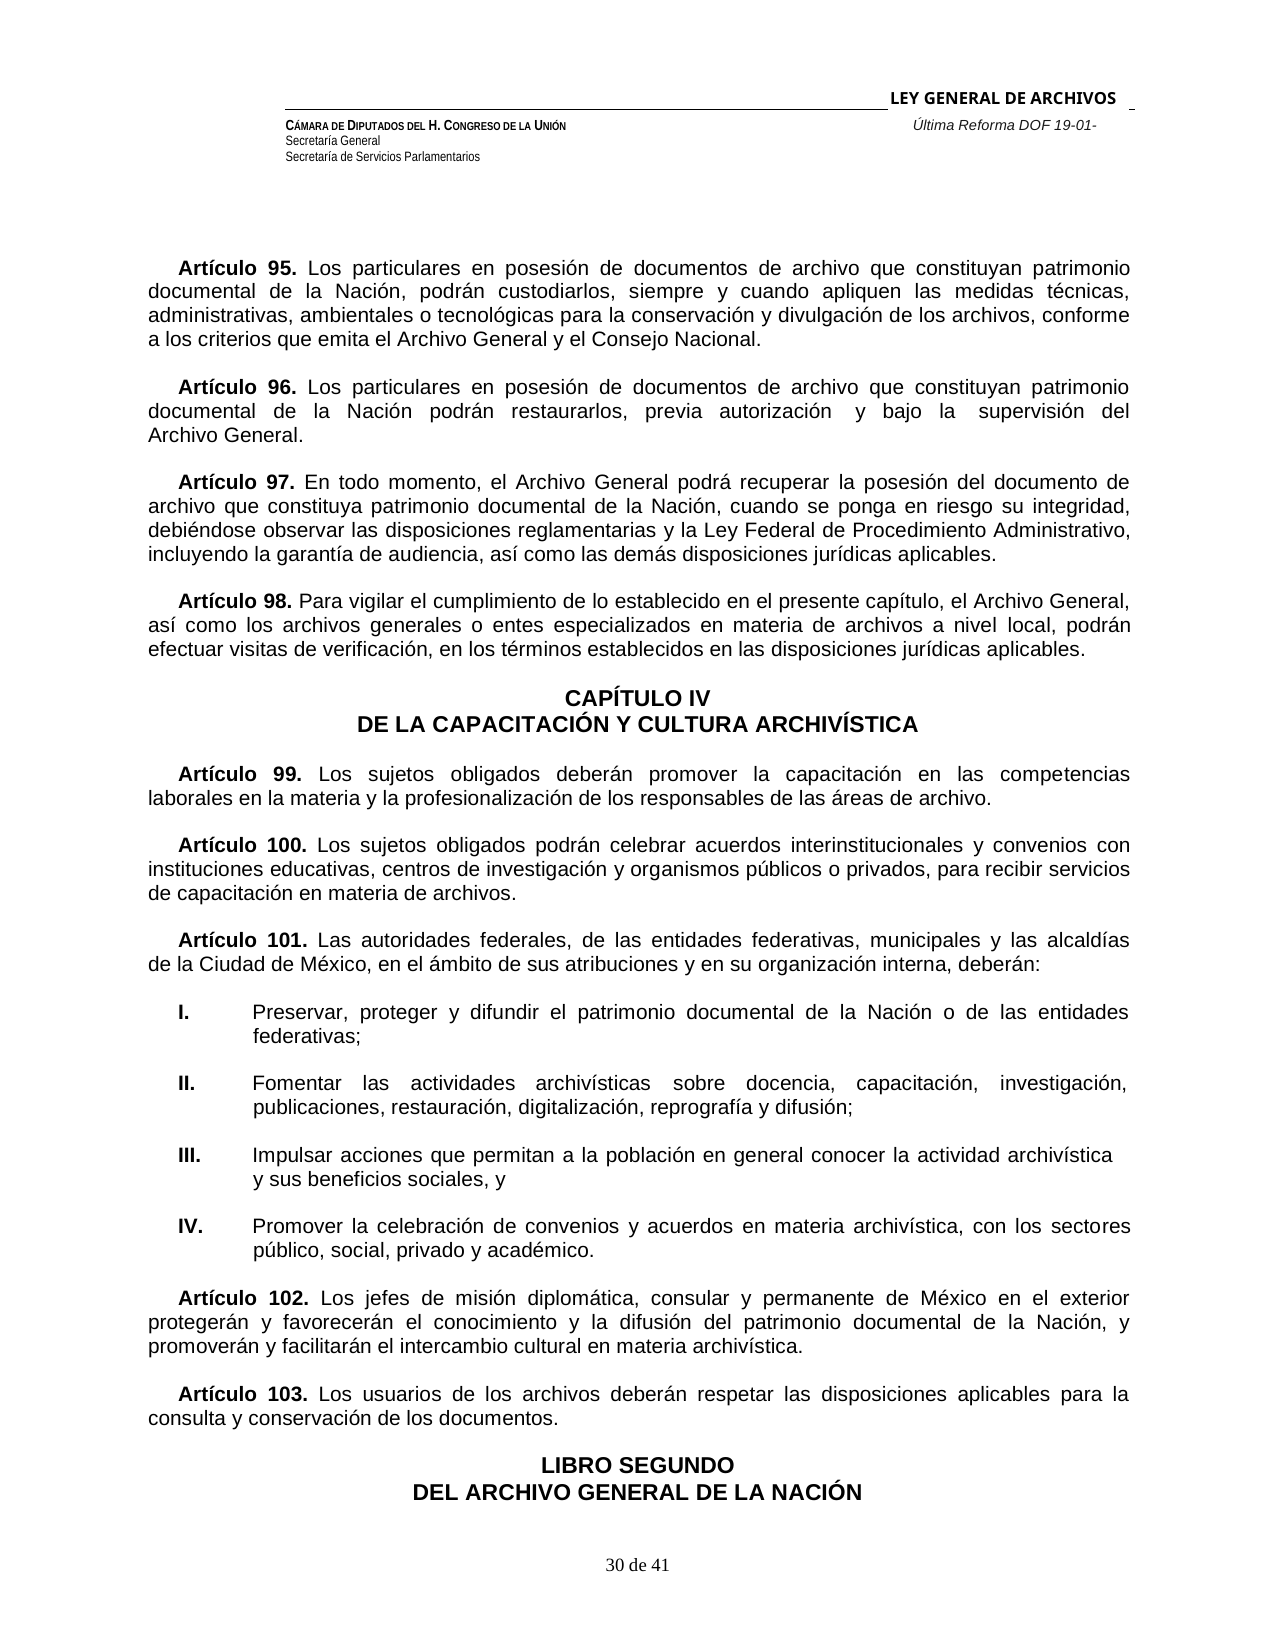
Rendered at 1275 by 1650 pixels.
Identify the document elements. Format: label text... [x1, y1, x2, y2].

text Artículo 99. Los sujetos obligados deberán promover la capacitación en las competencias laborales en la materia y la profesionalización de los responsables de las áreas de archivo. [148, 761, 1131, 809]
text Artículo 102. Los jefes de misión diplomática, consular y permanente de México en el exterior protegerán y favorecerán el conocimiento y la difusión del patrimonio documental de la Nación, y promoverán y facilitarán el intercambio cultural en materia archivística. [148, 1286, 1131, 1358]
text Artículo 101. Las autoridades federales, de las entidades federativas, municipales y las alcaldías de la Ciudad de México, en el ámbito de sus atribuciones y en su organización interna, deberán: [148, 928, 1130, 976]
text IV. Promover la celebración de convenios y acuerdos en materia archivística, con los sectores público, social, privado y académico. [178, 1214, 1131, 1262]
text Artículo 98. Para vigilar el cumplimiento de lo establecido en el presente capítulo, el Archivo General, así como los archivos generales o entes especializados en materia de archivos a nivel local, podrán efectuar visitas de verificación, en los términos establecidos en las disposiciones jurídicas aplicables. [148, 589, 1131, 661]
text LIBRO SEGUNDO [537, 1452, 738, 1479]
text Artículo 97. En todo momento, el Archivo General podrá recuperar la posesión del documento de archivo que constituya patrimonio documental de la Nación, cuando se ponga en riesgo su integridad, debiéndose observar las disposiciones reglamentarias y la Ley Federal de Procedimiento Administrativo, incluyendo la garantía de audiencia, así como las demás disposiciones jurídicas aplicables. [148, 470, 1131, 566]
text Artículo 103. Los usuarios de los archivos deberán respetar las disposiciones aplicables para la consulta y conservación de los documentos. [148, 1381, 1130, 1429]
text III. Impulsar acciones que permitan a la población en general conocer la actividad archivística y sus beneficios sociales, y [178, 1143, 1130, 1191]
text Artículo 100. Los sujetos obligados podrán celebrar acuerdos interinstitucionales y convenios con instituciones educativas, centros de investigación y organismos públicos o privados, para recibir servicios de capacitación en materia de archivos. [148, 833, 1130, 905]
text DEL ARCHIVO GENERAL DE LA NACIÓN [409, 1479, 865, 1505]
text CAPÍTULO IV [561, 685, 714, 711]
text Artículo 95. Los particulares en posesión de documentos de archivo que constituyan patrimonio documental de la Nación, podrán custodiarlos, siempre y cuando apliquen las medidas técnicas, administrativas, ambientales o tecnológicas para la conservación y divulgación de los archivos, conforme a los criterios que emita el Archivo General y el Consejo Nacional. [148, 255, 1130, 351]
text Artículo 96. Los particulares en posesión de documentos de archivo que constituyan patrimonio documental de la Nación podrán restaurarlos, previa autorización y bajo la supervisión del Archivo General. [148, 375, 1130, 447]
text I. Preservar, proteger y difundir el patrimonio documental de la Nación o de las entidades federativas; [178, 999, 1130, 1047]
text DE LA CAPACITACIÓN Y CULTURA ARCHIVÍSTICA [354, 711, 921, 737]
text II. Fomentar las actividades archivísticas sobre docencia, capacitación, investigación, publicaciones, restauración, digitalización, reprografía y difusión; [178, 1071, 1130, 1119]
